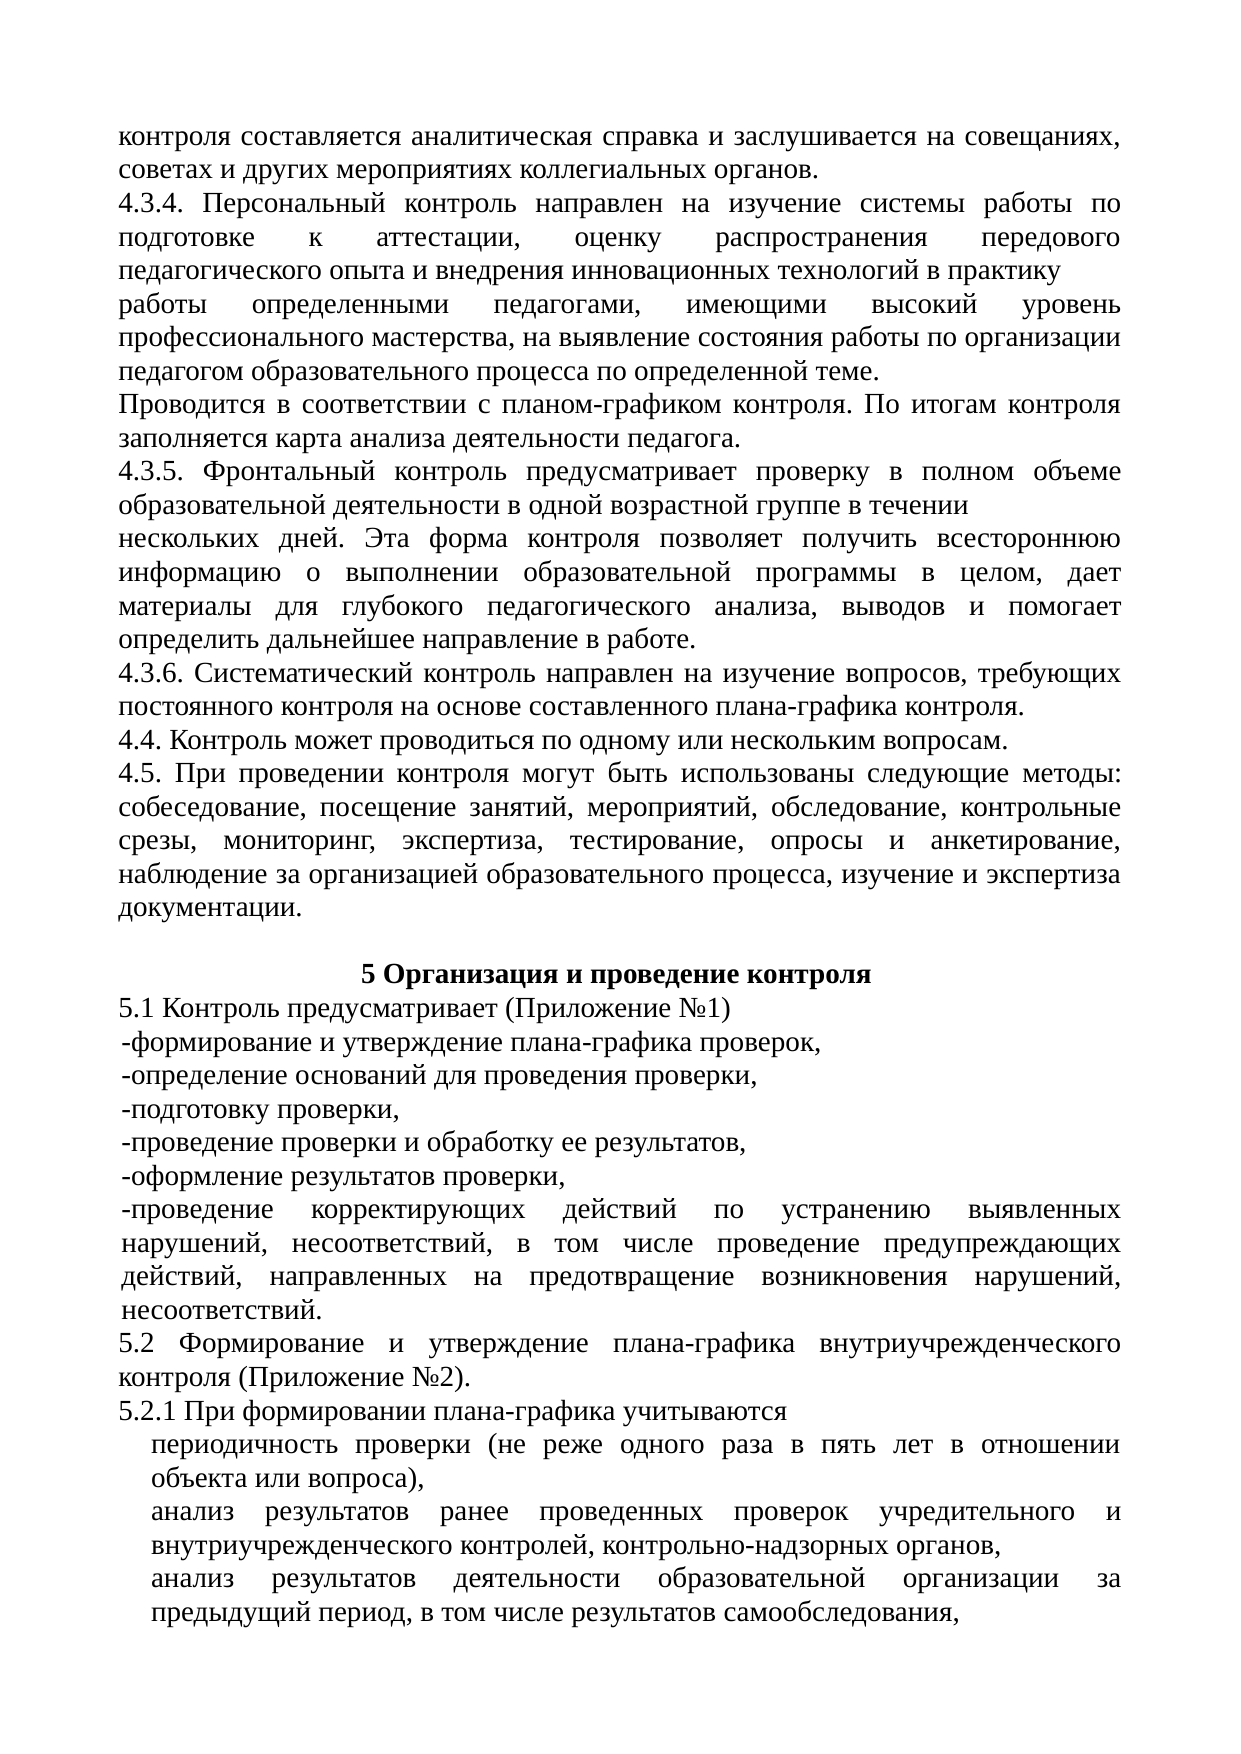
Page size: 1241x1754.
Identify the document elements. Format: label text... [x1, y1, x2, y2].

text -подготовку проверки, [121, 1091, 1122, 1124]
text 4.5. При проведении контроля могут быть использованы следующие методы: собеседование, посещение занятий, мероприятий, обследование, контрольные срезы, мониторинг, экспертиза, тестирование, опросы и анкетирование, наблюдение за организацией образовательного процесса, изучение и экспертиза документации. [118, 755, 1122, 923]
text периодичность проверки (не реже одного раза в пять лет в отношении объекта или вопроса), [151, 1426, 1122, 1493]
text 4.3.6. Систематический контроль направлен на изучение вопросов, требующих постоянного контроля на основе составленного плана-графика контроля. [118, 655, 1122, 722]
text 5.2 Формирование и утверждение плана-графика внутриучрежденческого контроля (Приложение №2). [118, 1326, 1122, 1393]
text контроля составляется аналитическая справка и заслушивается на совещаниях, советах и других мероприятиях коллегиальных органов. [118, 118, 1122, 185]
text 5.1 Контроль предусматривает (Приложение №1) [118, 990, 1122, 1024]
text 5 Организация и проведение контроля [118, 957, 1122, 990]
text 5.2.1 При формировании плана-графика учитываются [118, 1393, 1122, 1426]
text -формирование и утверждение плана-графика проверок, [121, 1024, 1122, 1057]
text -проведение проверки и обработку ее результатов, [121, 1124, 1122, 1158]
text 4.3.5. Фронтальный контроль предусматривает проверку в полном объеме образовательной деятельности в одной возрастной группе в течении [118, 453, 1122, 521]
text -проведение корректирующих действий по устранению выявленных нарушений, несоответствий, в том числе проведение предупреждающих действий, направленных на предотвращение возникновения нарушений, несоответствий. [121, 1191, 1122, 1326]
text 4.4. Контроль может проводиться по одному или нескольким вопросам. [118, 722, 1122, 755]
text работы определенными педагогами, имеющими высокий уровень профессионального мастерства, на выявление состояния работы по организации педагогом образовательного процесса по определенной теме. [118, 286, 1122, 386]
text -определение оснований для проведения проверки, [121, 1057, 1122, 1091]
text анализ результатов ранее проведенных проверок учредительного и внутриучрежденческого контролей, контрольно-надзорных органов, [151, 1493, 1122, 1560]
text -оформление результатов проверки, [121, 1158, 1122, 1191]
text нескольких дней. Эта форма контроля позволяет получить всестороннюю информацию о выполнении образовательной программы в целом, дает материалы для глубокого педагогического анализа, выводов и помогает определить дальнейшее направление в работе. [118, 521, 1122, 655]
text анализ результатов деятельности образовательной организации за предыдущий период, в том числе результатов самообследования, [151, 1560, 1122, 1627]
text Проводится в соответствии с планом-графиком контроля. По итогам контроля заполняется карта анализа деятельности педагога. [118, 386, 1122, 453]
text 4.3.4. Персональный контроль направлен на изучение системы работы по подготовке к аттестации, оценку распространения передового педагогического опыта и внедрения инновационных технологий в практику [118, 185, 1122, 286]
